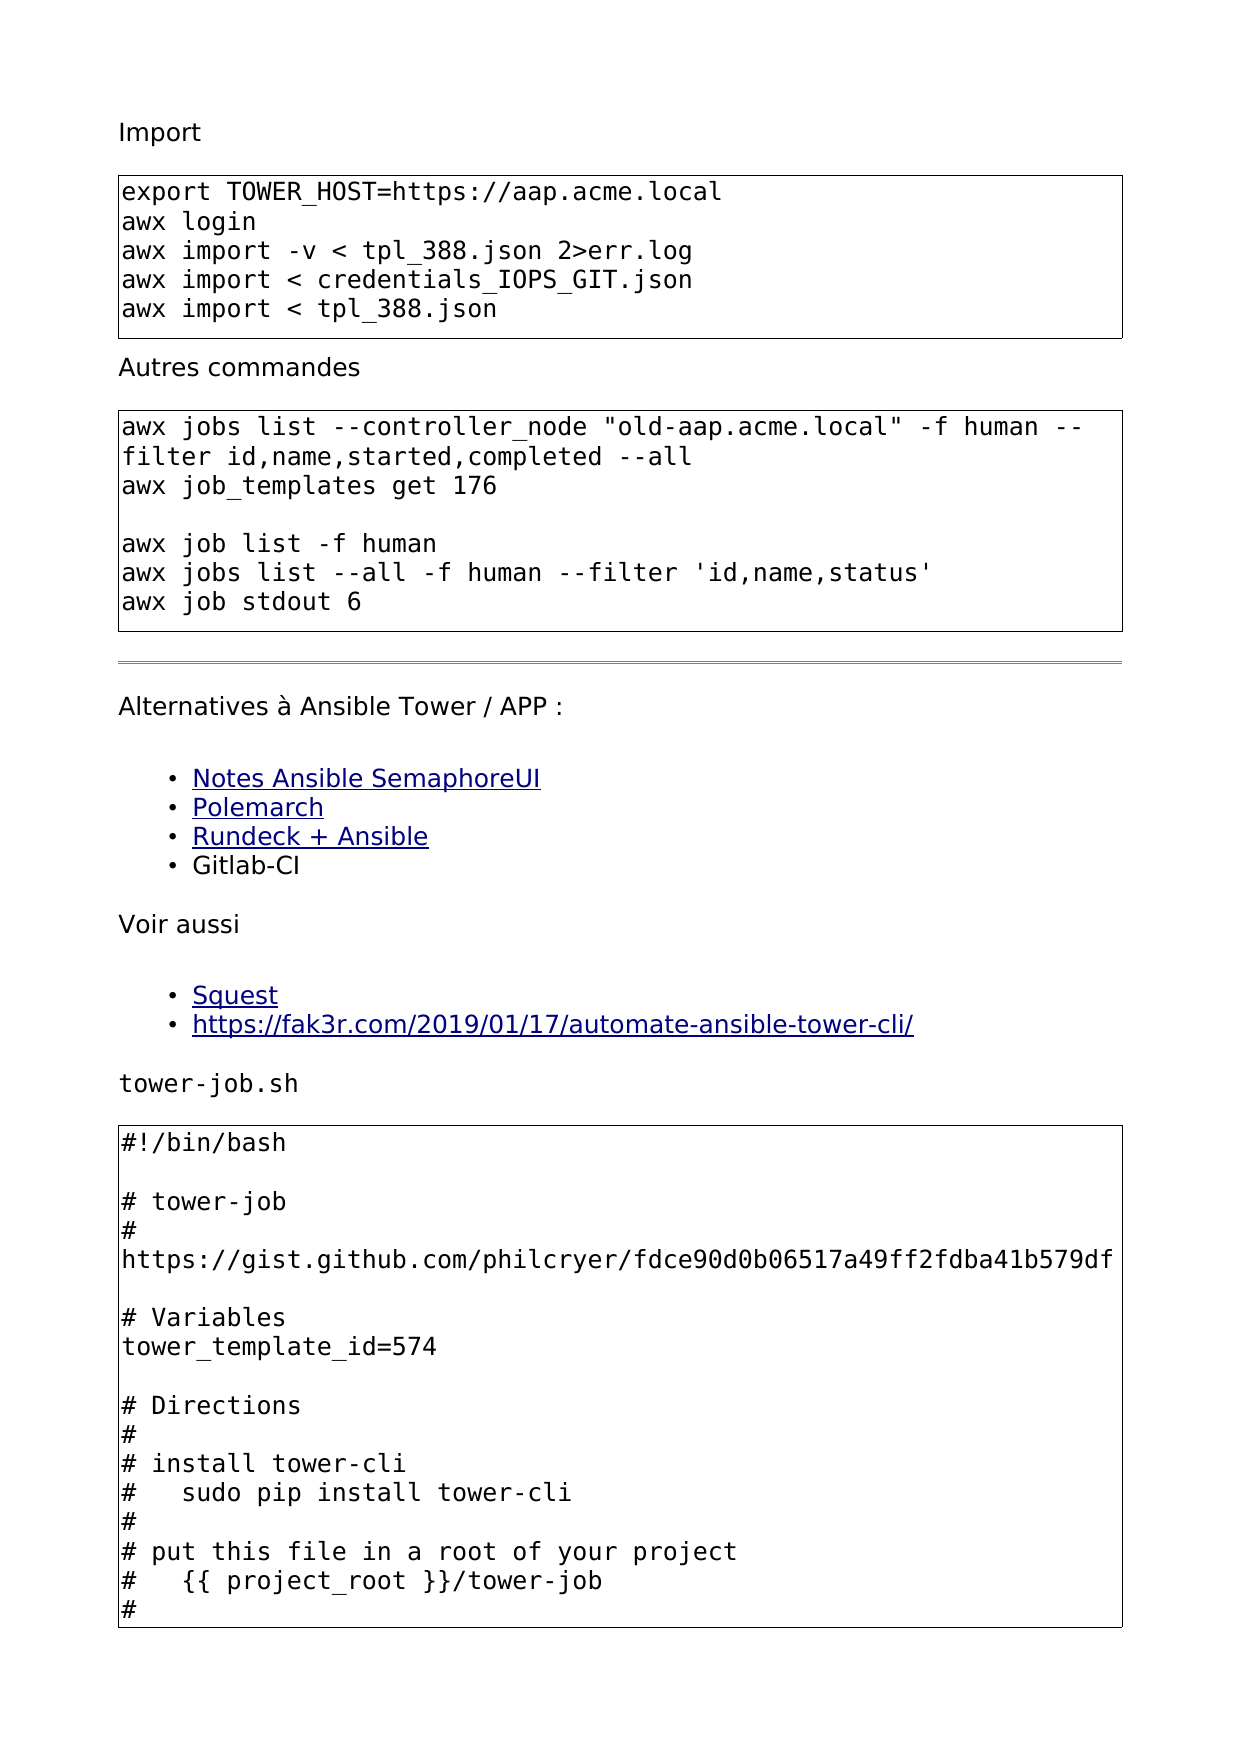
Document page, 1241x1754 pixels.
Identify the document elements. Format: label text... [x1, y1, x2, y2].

text Voir aussi [118, 910, 1122, 939]
table_header export TOWER_HOST=https://aap.acme.local awx login awx import -v < tpl_388.json 2>err.log awx import < credentials_IOPS_GIT.json awx import < tpl_388.json [119, 176, 1122, 338]
text Autres commandes [118, 353, 1122, 382]
text Alternatives à Ansible Tower / APP : [118, 693, 1122, 722]
list Polemarch [177, 793, 1122, 822]
list Squest [177, 981, 1122, 1010]
text Import [118, 118, 1122, 147]
list Gitlab-CI [177, 851, 1122, 880]
table_header #!/bin/bash # tower-job # https://gist.github.com/philcryer/fdce90d0b06517a49ff2fdba41b579df # Variables tower_template_id=574 # Directions # # install tower-cli # sudo pip install tower-cli # # put this file in a root of your project # {{ project_root }}/tower-job # [119, 1126, 1122, 1627]
table_header awx jobs list --controller_node "old-aap.acme.local" -f human --filter id,name,started,completed --all awx job_templates get 176 awx job list -f human awx jobs list --all -f human --filter 'id,name,status' awx job stdout 6 [119, 411, 1122, 631]
text tower-job.sh [118, 1069, 1122, 1098]
list Rundeck + Ansible [177, 822, 1122, 851]
list https://fak3r.com/2019/01/17/automate-ansible-tower-cli/ [177, 1010, 1122, 1039]
list Notes Ansible SemaphoreUI [177, 764, 1122, 793]
